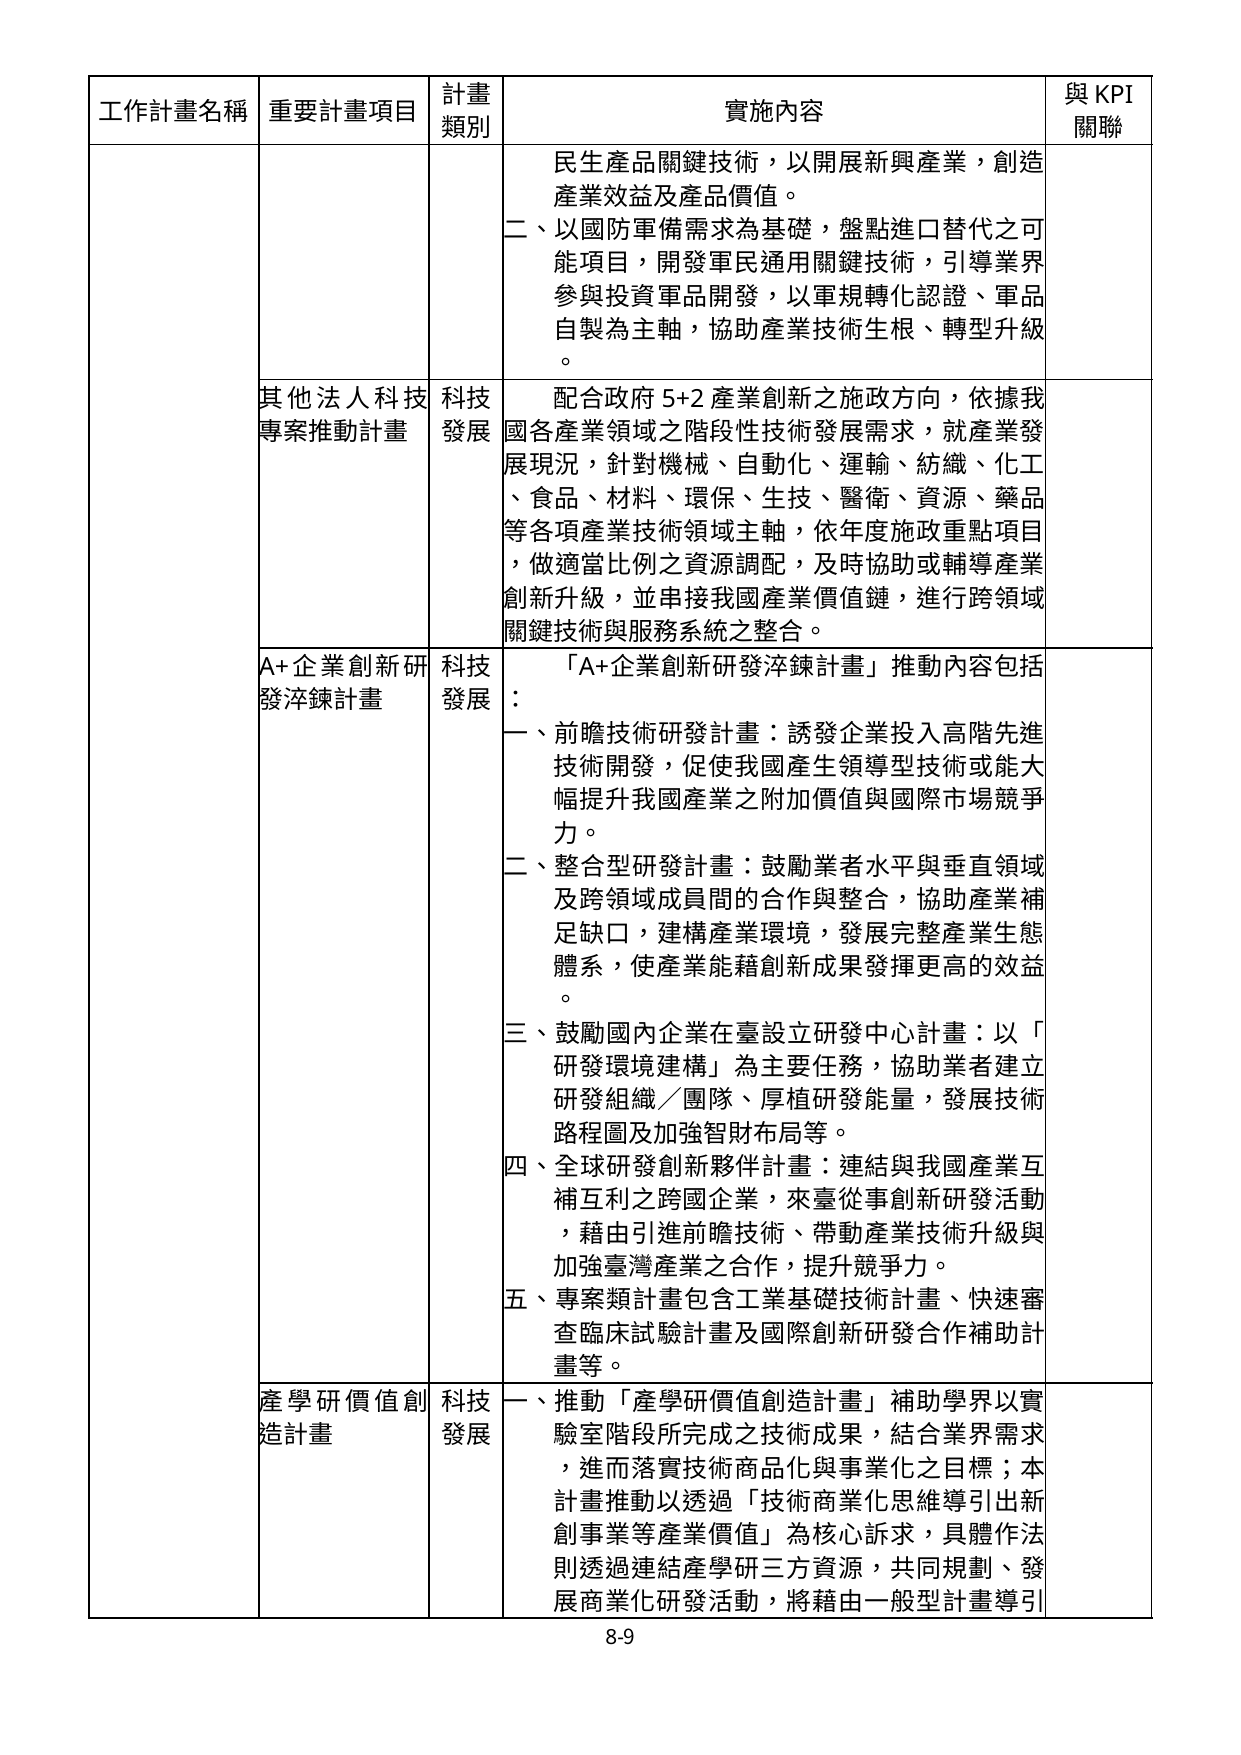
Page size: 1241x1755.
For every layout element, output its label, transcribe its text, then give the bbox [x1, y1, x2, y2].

table_header 工作計畫名稱 [90, 77, 258, 143]
table_cell [430, 145, 502, 378]
table_cell 其他法人科技專案推動計畫 [260, 380, 428, 647]
table_header 與KPI 關聯 [1046, 77, 1151, 143]
table_header 實施內容 [504, 77, 1045, 143]
table_cell 「A+企業創新研發淬鍊計畫」推動內容包括： 一、前瞻技術研發計畫：誘發企業投入高階先進技術開發，促使我國產生領導型技術或能大幅提升我國產業之附加價值與國際市場競爭力。 二、整合型研發計畫：鼓勵業者水平與垂直領域及跨領域成員間的合作與整合，協助產業補足缺口，建構產業環境，發展完整產業生態體系，使產業能藉創新成果發揮更高的效益。 三、鼓勵國內企業在臺設立研發中心計畫：以「研發環境建構」為主要任務，協助業者建立研發組織／團隊、厚植研發能量，發展技術路程圖及加強智財布局等。 四、全球研發創新夥伴計畫：連結與我國產業互補互利之跨國企業，來臺從事創新研發活動，藉由引進前瞻技術、帶動產業技術升級與加強臺灣產業之合作，提升競爭力。 五、專案類計畫包含工業基礎技術計畫、快速審查臨床試驗計畫及國際創新研發合作補助計畫等。 [504, 649, 1045, 1382]
table_cell 一、推動「產學研價值創造計畫」補助學界以實驗室階段所完成之技術成果，結合業界需求，進而落實技術商品化與事業化之目標；本計畫推動以透過「技術商業化思維導引出新創事業等產業價值」為核心訴求，具體作法則透過連結產學研三方資源，共同規劃、發展商業化研發活動，將藉由一般型計畫導引 [504, 1384, 1045, 1617]
table_cell [1046, 380, 1151, 647]
table_cell 科技發展 [430, 1384, 502, 1617]
table_cell [260, 145, 428, 378]
table_cell 配合政府5+2產業創新之施政方向，依據我國各產業領域之階段性技術發展需求，就產業發展現況，針對機械、自動化、運輸、紡織、化工、食品、材料、環保、生技、醫衛、資源、藥品等各項產業技術領域主軸，依年度施政重點項目，做適當比例之資源調配，及時協助或輔導產業創新升級，並串接我國產業價值鏈，進行跨領域關鍵技術與服務系統之整合。 [504, 380, 1045, 647]
table_header 重要計畫項目 [260, 77, 428, 143]
table_cell 民生產品關鍵技術，以開展新興產業，創造產業效益及產品價值。 二、以國防軍備需求為基礎，盤點進口替代之可能項目，開發軍民通用關鍵技術，引導業界參與投資軍品開發，以軍規轉化認證、軍品自製為主軸，協助產業技術生根、轉型升級。 [504, 145, 1045, 378]
table_cell [1046, 145, 1151, 378]
table_cell [1046, 1384, 1151, 1617]
table_cell A+企業創新研發淬鍊計畫 [260, 649, 428, 1382]
table_cell 科技發展 [430, 649, 502, 1382]
table_cell [90, 145, 258, 1617]
table_header 計畫類別 [430, 77, 502, 143]
table_cell [1046, 649, 1151, 1382]
table_cell 科技發展 [430, 380, 502, 647]
table_cell 產學研價值創造計畫 [260, 1384, 428, 1617]
